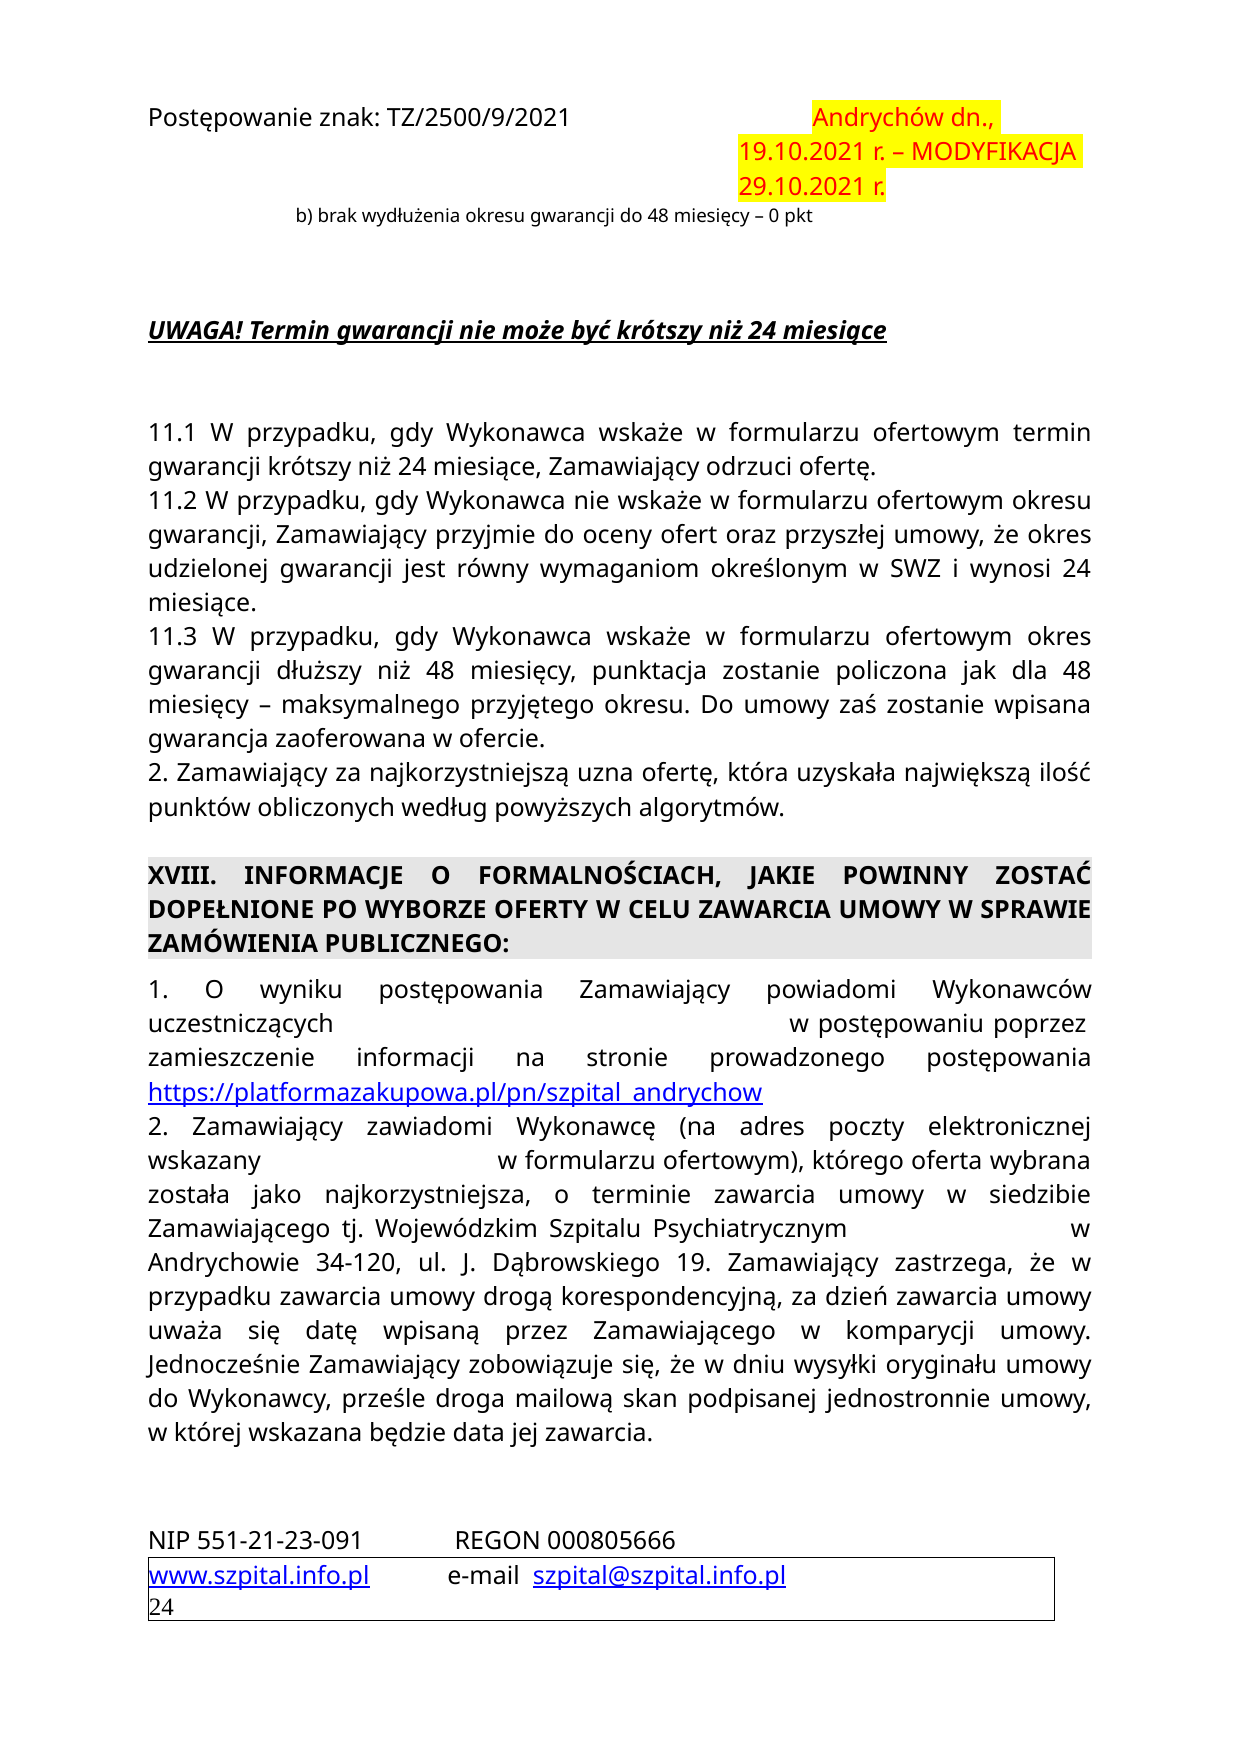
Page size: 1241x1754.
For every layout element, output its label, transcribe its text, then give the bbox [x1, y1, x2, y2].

text XVIII. INFORMACJE O FORMALNOŚCIACH, JAKIE POWINNY ZOSTAĆ DOPEŁNIONE PO WYBORZE OFERTY W CELU ZAWARCIA UMOWY W SPRAWIE ZAMÓWIENIA PUBLICZNEGO: [148, 857, 1092, 959]
text b) brak wydłużenia okresu gwarancji do 48 miesięcy – 0 pkt [148, 202, 1092, 228]
text 1. O wyniku postępowania Zamawiający powiadomi Wykonawców uczestniczących w postępowaniu poprzez zamieszczenie informacji na stronie prowadzonego postępowania https://platformazakupowa.pl/pn/szpital_andrychow [148, 972, 1092, 1108]
text UWAGA! Termin gwarancji nie może być krótszy niż 24 miesiące [148, 312, 1092, 346]
text 11.1 W przypadku, gdy Wykonawca wskaże w formularzu ofertowym termin gwarancji krótszy niż 24 miesiące, Zamawiający odrzuci ofertę. [148, 414, 1092, 483]
text 11.3 W przypadku, gdy Wykonawca wskaże w formularzu ofertowym okres gwarancji dłuższy niż 48 miesięcy, punktacja zostanie policzona jak dla 48 miesięcy – maksymalnego przyjętego okresu. Do umowy zaś zostanie wpisana gwarancja zaoferowana w ofercie. [148, 619, 1092, 755]
text 2. Zamawiający za najkorzystniejszą uzna ofertę, która uzyskała największą ilość punktów obliczonych według powyższych algorytmów. [148, 755, 1092, 823]
text 2. Zamawiający zawiadomi Wykonawcę (na adres poczty elektronicznej wskazany w formularzu ofertowym), którego oferta wybrana została jako najkorzystniejsza, o terminie zawarcia umowy w siedzibie Zamawiającego tj. Wojewódzkim Szpitalu Psychiatrycznym w Andrychowie 34-120, ul. J. Dąbrowskiego 19. Zamawiający zastrzega, że w przypadku zawarcia umowy drogą korespondencyjną, za dzień zawarcia umowy uważa się datę wpisaną przez Zamawiającego w komparycji umowy. Jednocześnie Zamawiający zobowiązuje się, że w dniu wysyłki oryginału umowy do Wykonawcy, prześle droga mailową skan podpisanej jednostronnie umowy, w której wskazana będzie data jej zawarcia. [148, 1108, 1092, 1449]
text 11.2 W przypadku, gdy Wykonawca nie wskaże w formularzu ofertowym okresu gwarancji, Zamawiający przyjmie do oceny ofert oraz przyszłej umowy, że okres udzielonej gwarancji jest równy wymaganiom określonym w SWZ i wynosi 24 miesiące. [148, 483, 1092, 619]
